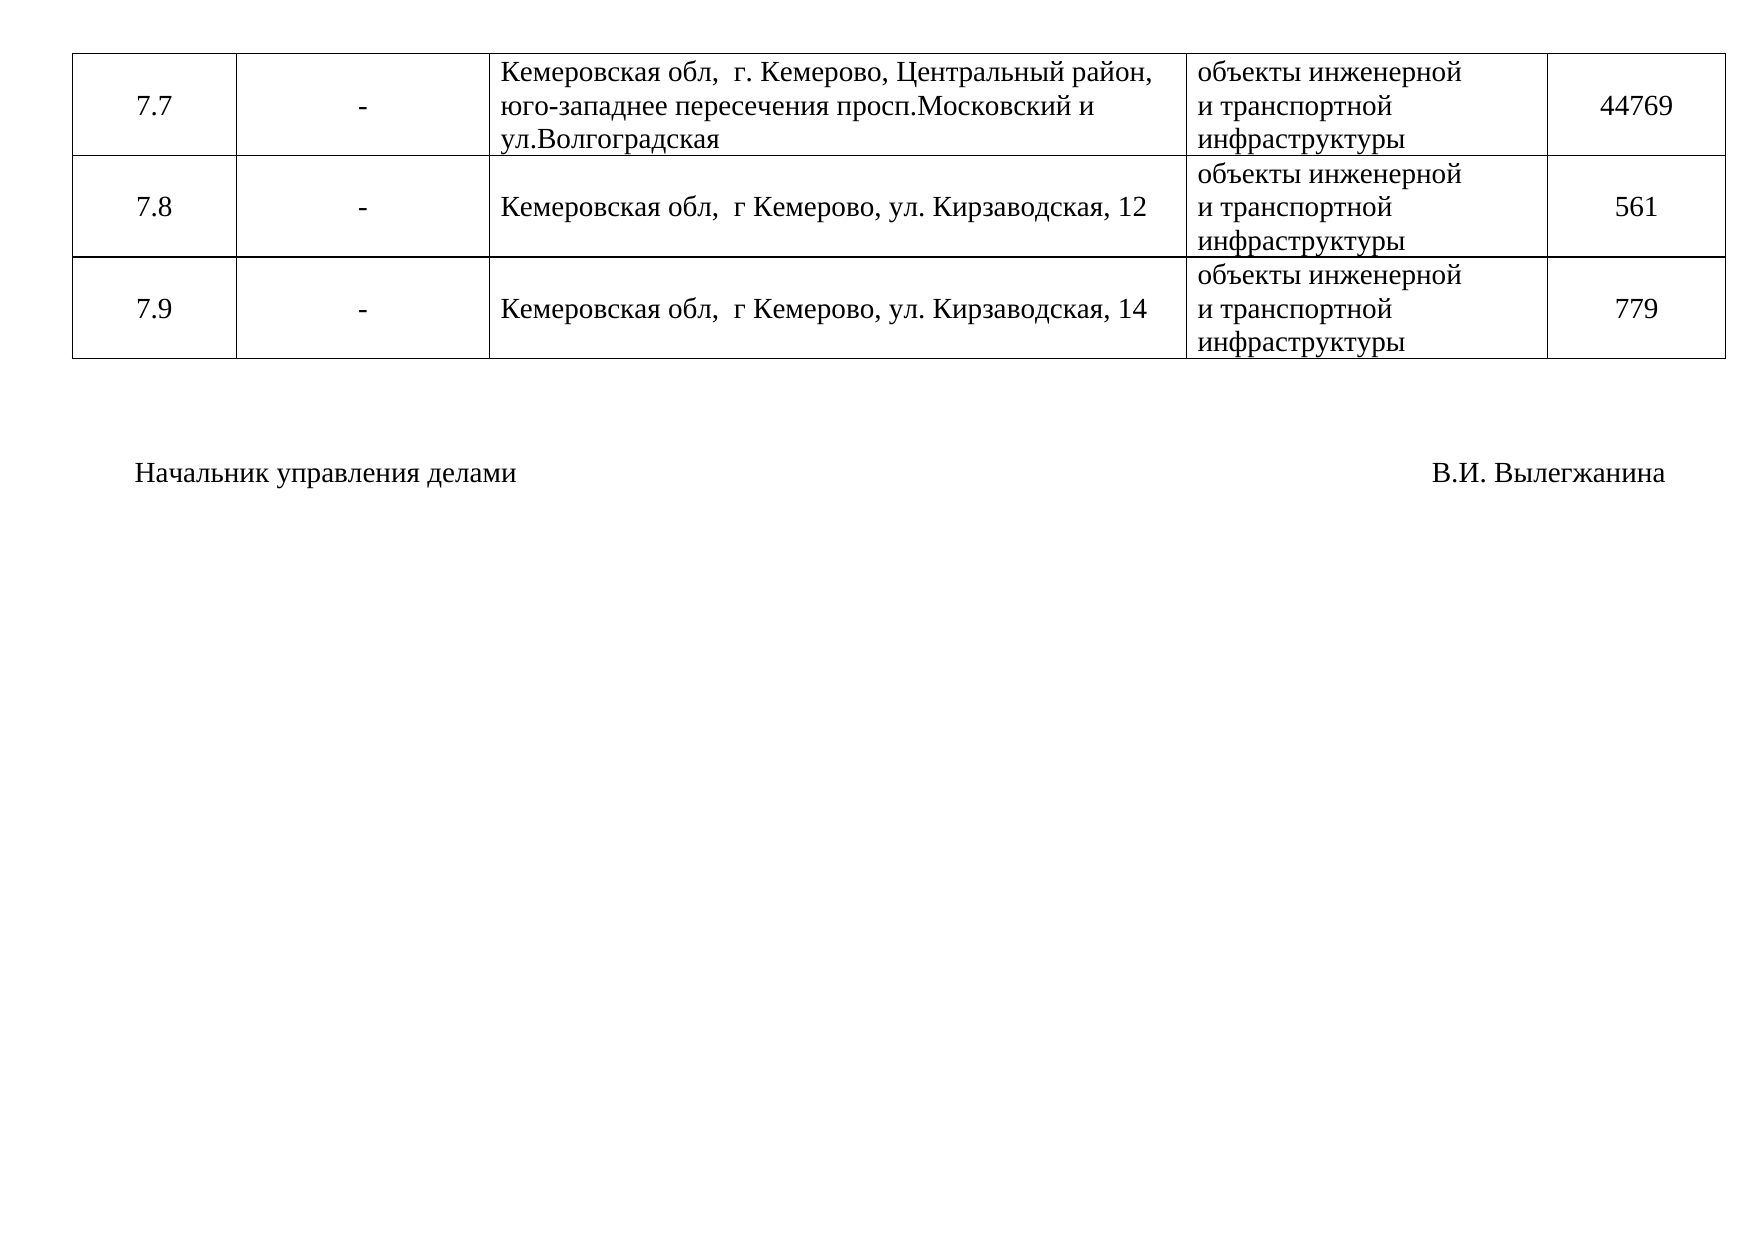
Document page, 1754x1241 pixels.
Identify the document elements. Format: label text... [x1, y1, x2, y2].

table_cell 561 [1548, 156, 1725, 256]
table_cell объекты инженерной и транспортной инфраструктуры [1187, 54, 1547, 155]
table_cell - [237, 258, 489, 358]
table_cell 44769 [1548, 54, 1725, 155]
text Начальник управления делами В.И. Вылегжанина [130, 455, 1665, 488]
table_cell 779 [1548, 258, 1725, 358]
table_cell 7.7 [73, 54, 236, 155]
table_cell - [237, 54, 489, 155]
table_cell 7.9 [73, 258, 236, 358]
table_cell Кемеровская обл, г Кемерово, ул. Кирзаводская, 12 [490, 156, 1186, 256]
table_cell объекты инженерной и транспортной инфраструктуры [1187, 258, 1547, 358]
table_cell Кемеровская обл, г Кемерово, ул. Кирзаводская, 14 [490, 258, 1186, 358]
table_cell - [237, 156, 489, 256]
table_cell объекты инженерной и транспортной инфраструктуры [1187, 156, 1547, 256]
table_cell 7.8 [73, 156, 236, 256]
table_cell Кемеровская обл, г. Кемерово, Центральный район, юго-западнее пересечения просп.Московский и ул.Волгоградская [490, 54, 1186, 155]
